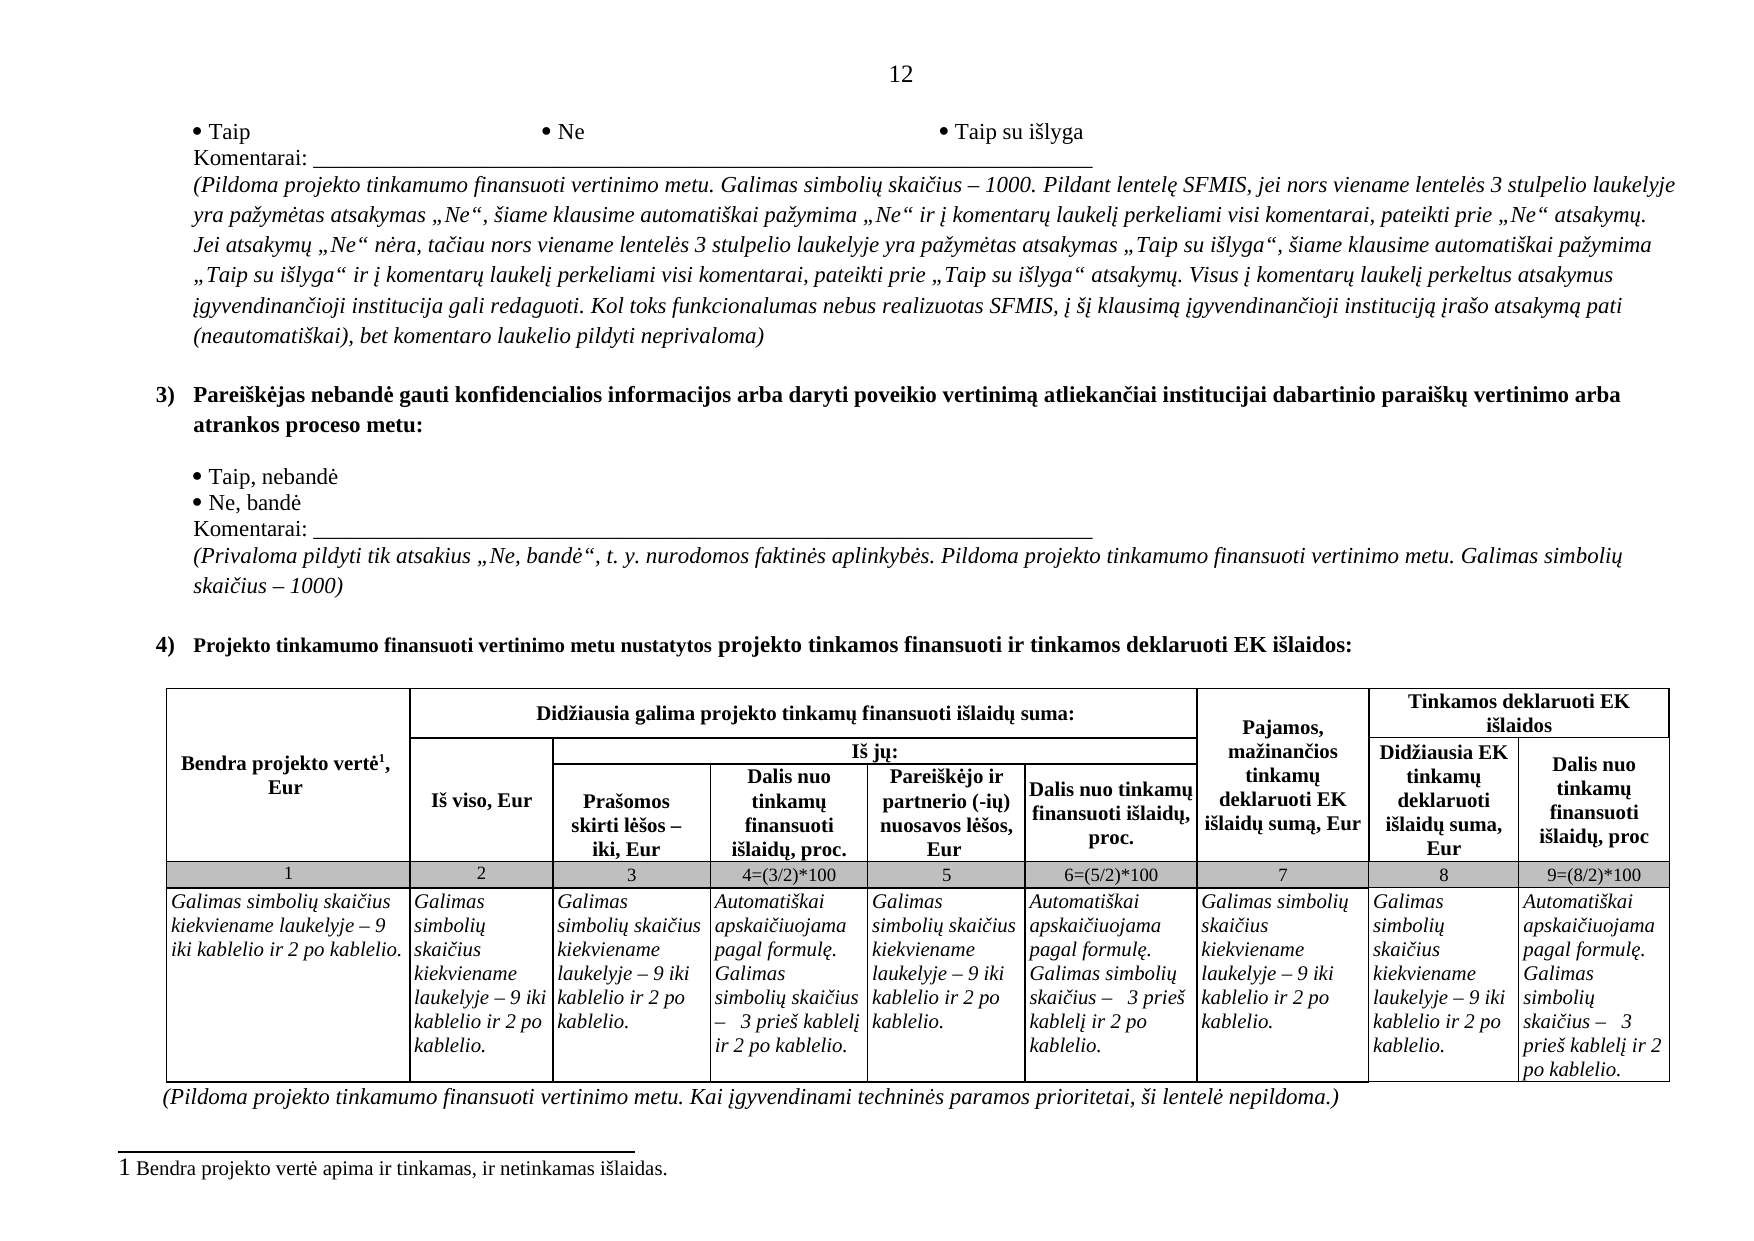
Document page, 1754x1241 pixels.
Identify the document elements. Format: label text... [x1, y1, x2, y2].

table_cell Automatiškai apskaičiuojama pagal formulę. Galimas simbolių skaičius – 3 prieš kablelį ir 2 po kablelio. [711, 889, 867, 1081]
table_cell 4=(3/2)*100 [711, 862, 867, 887]
text (Privaloma pildyti tik atsakius „Ne, bandė“, t. y. nurodomos faktinės aplinkybės. Pildoma projekto tinkamumo finansuoti vertinimo metu. Galimas simbolių skaičius – 1000) [193, 542, 1683, 598]
text (Pildoma projekto tinkamumo finansuoti vertinimo metu. Galimas simbolių skaičius – 1000. Pildant lentelę SFMIS, jei nors viename lentelės 3 stulpelio laukelyje yra pažymėtas atsakymas „Ne“, šiame klausime automatiškai pažymima „Ne“ ir į komentarų laukelį perkeliami visi komentarai, pateikti prie „Ne“ atsakymų. Jei atsakymų „Ne“ nėra, tačiau nors viename lentelės 3 stulpelio laukelyje yra pažymėtas atsakymas „Taip su išlyga“, šiame klausime automatiškai pažymima „Taip su išlyga“ ir į komentarų laukelį perkeliami visi komentarai, pateikti prie „Taip su išlyga“ atsakymų. Visus į komentarų laukelį perkeltus atsakymus įgyvendinančioji institucija gali redaguoti. Kol toks funkcionalumas nebus realizuotas SFMIS, į šį klausimą įgyvendinančioji instituciją įrašo atsakymą pati (neautomatiškai), bet komentaro laukelio pildyti neprivaloma) [193, 171, 1683, 348]
table_cell Pareiškėjo ir partnerio (-ių) nuosavos lėšos, Eur [868, 765, 1024, 861]
table_cell Galimas simbolių skaičius kiekviename laukelyje – 9 iki kablelio ir 2 po kablelio. [1198, 889, 1368, 1081]
table_cell 8 [1369, 862, 1518, 887]
table_cell Galimas simbolių skaičius kiekviename laukelyje – 9 iki kablelio ir 2 po kablelio. [1369, 888, 1518, 1081]
text 4) Projekto tinkamumo finansuoti vertinimo metu nustatytos projekto tinkamos finansuoti ir tinkamos deklaruoti EK išlaidos: [156, 631, 1683, 657]
table_cell Galimas simbolių skaičius kiekviename laukelyje – 9 iki kablelio ir 2 po kablelio. [868, 889, 1024, 1081]
table_header Bendra projekto vertė, Eur [167, 689, 409, 861]
table_cell 7 [1198, 862, 1368, 887]
table_cell Galimas simbolių skaičius kiekviename laukelyje – 9 iki kablelio ir 2 po kablelio. [411, 889, 552, 1081]
table_cell 1 [167, 862, 409, 887]
table_cell Didžiausia EK tinkamų deklaruoti išlaidų suma, Eur [1370, 738, 1518, 861]
table_cell 2 [411, 862, 552, 887]
table_cell Dalis nuo tinkamų finansuoti išlaidų, proc. [711, 765, 867, 861]
table_cell 5 [868, 862, 1024, 887]
table_cell Galimas simbolių skaičius kiekviename laukelyje – 9 iki kablelio ir 2 po kablelio. [167, 889, 409, 1081]
table_cell 6=(5/2)*100 [1026, 862, 1196, 887]
text (Pildoma projekto tinkamumo finansuoti vertinimo metu. Kai įgyvendinami techninės paramos prioritetai, ši lentelė nepildoma.) [162, 1083, 1683, 1109]
table_cell Iš viso, Eur [411, 739, 552, 861]
table_cell Automatiškai apskaičiuojama pagal formulę. Galimas simbolių skaičius – 3 prieš kablelį ir 2 po kablelio. [1519, 888, 1669, 1081]
table_header Tinkamos deklaruoti EK išlaidos [1370, 689, 1668, 737]
table_cell 9=(8/2)*100 [1519, 862, 1669, 887]
table_cell Dalis nuo tinkamų finansuoti išlaidų, proc. [1026, 765, 1196, 861]
table_header Pajamos, mažinančios tinkamų deklaruoti EK išlaidų sumą, Eur [1198, 689, 1368, 861]
table_cell Iš jų: [554, 739, 1196, 763]
text Komentarai: ____________________________________________________________________ [193, 516, 1683, 542]
text 3) Pareiškėjas nebandė gauti konfidencialios informacijos arba daryti poveikio vertinimą atliekančiai institucijai dabartinio paraiškų vertinimo arba atrankos proceso metu: [156, 381, 1683, 437]
table_cell Dalis nuo tinkamų finansuoti išlaidų, proc [1519, 738, 1669, 861]
text  Taip, nebandė [193, 463, 1683, 489]
text Komentarai: ____________________________________________________________________ [193, 144, 1683, 171]
text  Taip  Ne  Taip su išlyga [193, 118, 1683, 144]
table_cell Prašomos skirti lėšos – iki, Eur [554, 765, 710, 861]
table_header Didžiausia galima projekto tinkamų finansuoti išlaidų suma: [411, 689, 1196, 737]
table_cell 3 [554, 862, 710, 887]
table_cell Automatiškai apskaičiuojama pagal formulę. Galimas simbolių skaičius – 3 prieš kablelį ir 2 po kablelio. [1026, 889, 1196, 1081]
text  Ne, bandė [193, 489, 1683, 516]
table_cell Galimas simbolių skaičius kiekviename laukelyje – 9 iki kablelio ir 2 po kablelio. [554, 889, 710, 1081]
